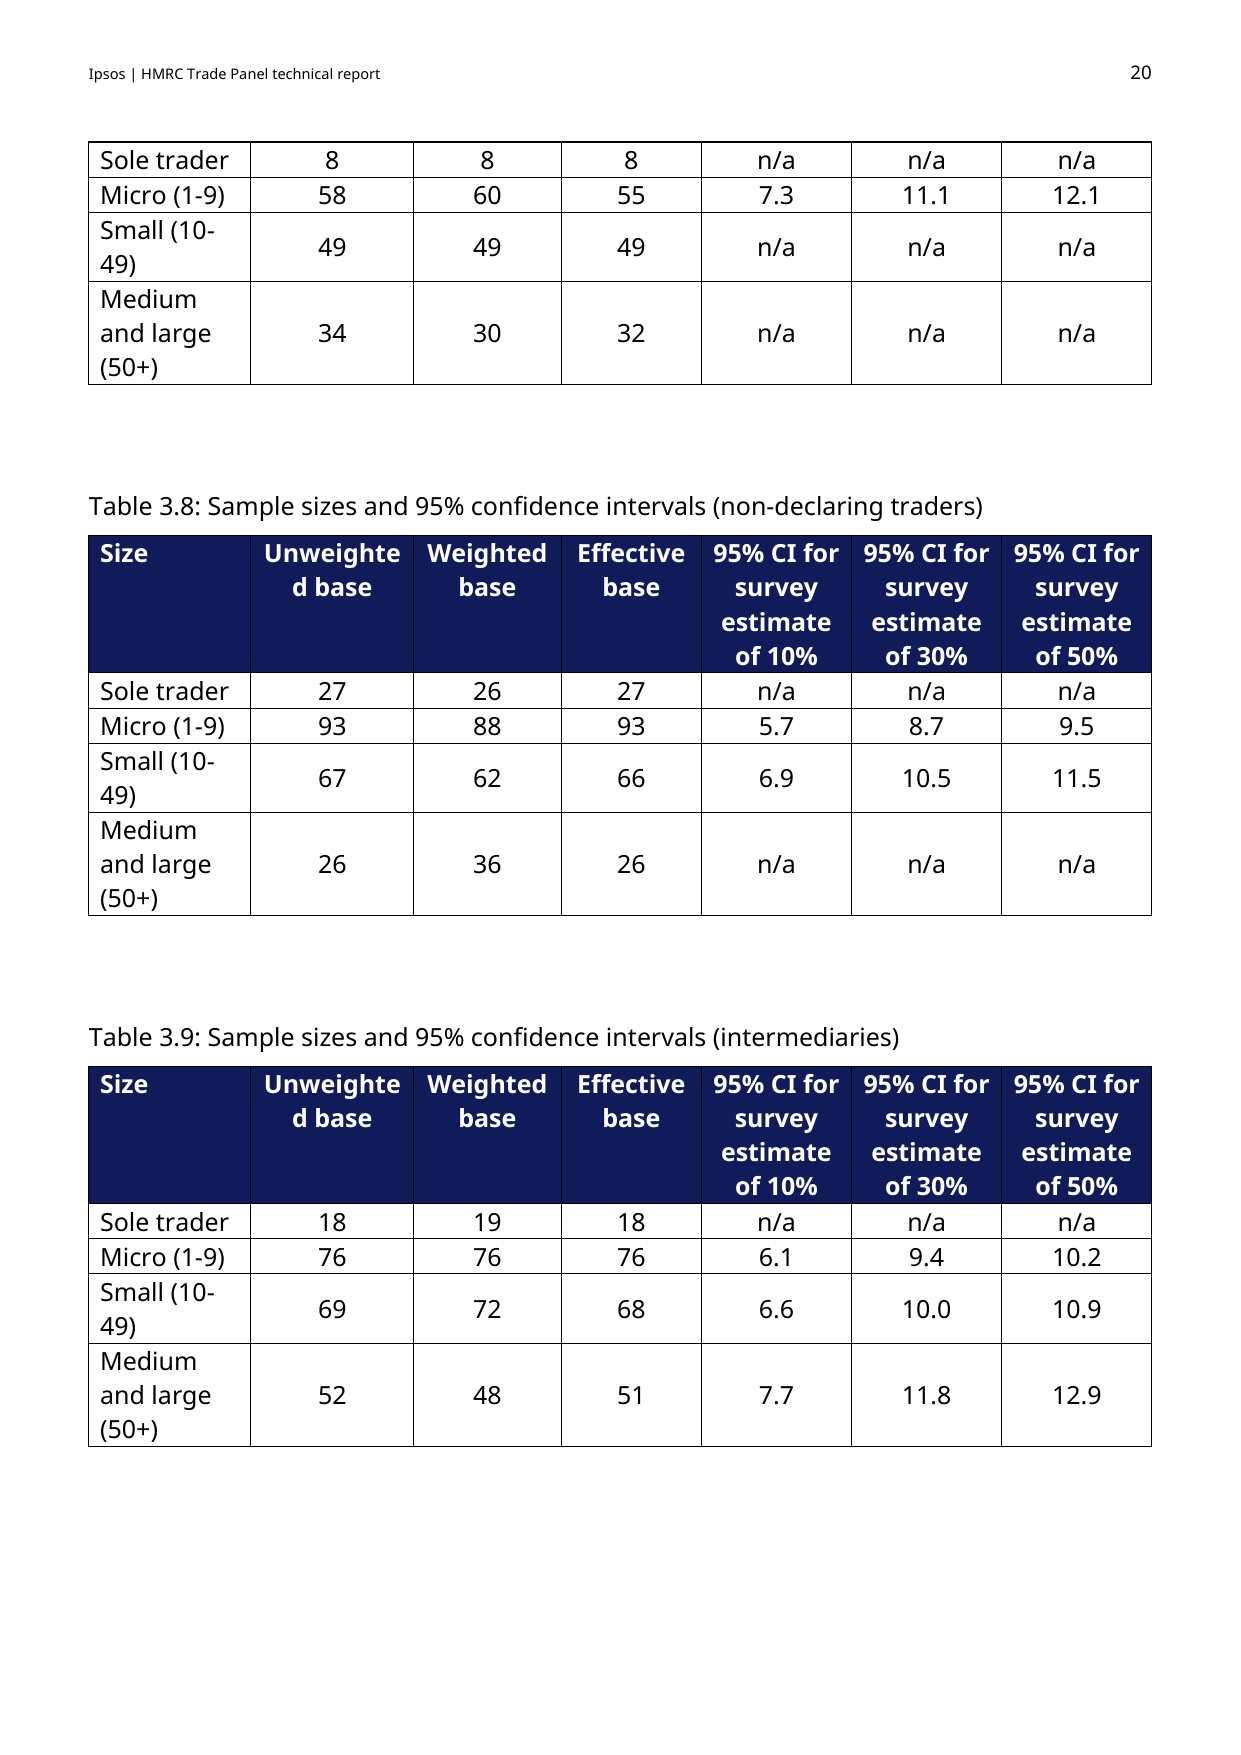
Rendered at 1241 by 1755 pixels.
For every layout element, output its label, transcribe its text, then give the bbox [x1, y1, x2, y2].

table_cell 10.9 [1002, 1274, 1151, 1342]
text Table 3.8: Sample sizes and 95% confidence intervals (non-declaring traders) [89, 488, 1152, 522]
table_cell n/a [852, 813, 1001, 915]
table_cell Sole trader [89, 143, 250, 177]
table_cell 8 [251, 143, 413, 177]
table_cell Small (10-49) [89, 213, 250, 281]
table_cell n/a [702, 1204, 851, 1238]
table_cell 26 [414, 673, 561, 707]
table_cell 51 [562, 1344, 701, 1446]
table_cell 9.4 [852, 1239, 1001, 1273]
table_cell 6.1 [702, 1239, 851, 1273]
table_cell n/a [1002, 673, 1151, 707]
table_cell n/a [702, 813, 851, 915]
table_cell 8 [414, 143, 561, 177]
table_cell 5.7 [702, 709, 851, 742]
table_cell 8.7 [852, 709, 1001, 742]
table_cell 88 [414, 709, 561, 742]
table_cell 18 [251, 1204, 413, 1238]
table_cell Micro (1-9) [89, 709, 250, 742]
table_cell 11.5 [1002, 744, 1151, 812]
table_cell 60 [414, 178, 561, 212]
table_cell n/a [852, 213, 1001, 281]
table_cell 27 [562, 673, 701, 707]
table_cell n/a [1002, 1204, 1151, 1238]
table_cell 26 [251, 813, 413, 915]
table_cell 76 [251, 1239, 413, 1273]
table_cell Small (10-49) [89, 744, 250, 812]
table_header Weighted base [414, 536, 561, 672]
table_cell Sole trader [89, 1204, 250, 1238]
table_cell Medium and large (50+) [89, 282, 250, 384]
table_header Weighted base [414, 1067, 561, 1203]
table_cell 11.8 [852, 1344, 1001, 1446]
table_cell 11.1 [852, 178, 1001, 212]
table_header 95% CI for survey estimate of 50% [1002, 536, 1151, 672]
table_cell 49 [414, 213, 561, 281]
table_cell 8 [562, 143, 701, 177]
table_cell 55 [562, 178, 701, 212]
table_header Size [89, 1067, 250, 1203]
table_cell Sole trader [89, 673, 250, 707]
table_header 95% CI for survey estimate of 30% [852, 1067, 1001, 1203]
table_header Effective base [562, 536, 701, 672]
table_cell 48 [414, 1344, 561, 1446]
table_cell 10.0 [852, 1274, 1001, 1342]
table_cell 93 [251, 709, 413, 742]
table_cell 93 [562, 709, 701, 742]
table_cell Micro (1-9) [89, 178, 250, 212]
table_cell n/a [702, 213, 851, 281]
table_cell 34 [251, 282, 413, 384]
table_cell n/a [852, 1204, 1001, 1238]
table_cell 26 [562, 813, 701, 915]
table_cell 58 [251, 178, 413, 212]
table_cell 19 [414, 1204, 561, 1238]
table_cell 72 [414, 1274, 561, 1342]
table_header Effective base [562, 1067, 701, 1203]
table_cell 76 [562, 1239, 701, 1273]
table_cell 68 [562, 1274, 701, 1342]
table_header 95% CI for survey estimate of 10% [702, 1067, 851, 1203]
table_cell 18 [562, 1204, 701, 1238]
table_cell n/a [1002, 143, 1151, 177]
table_cell 6.6 [702, 1274, 851, 1342]
table_cell n/a [852, 282, 1001, 384]
table_cell n/a [852, 673, 1001, 707]
table_cell 52 [251, 1344, 413, 1446]
table_header 95% CI for survey estimate of 10% [702, 536, 851, 672]
table_cell 7.7 [702, 1344, 851, 1446]
table_cell 12.9 [1002, 1344, 1151, 1446]
table_cell 49 [251, 213, 413, 281]
table_cell Medium and large (50+) [89, 1344, 250, 1446]
table_cell 69 [251, 1274, 413, 1342]
table_cell 67 [251, 744, 413, 812]
table_cell 49 [562, 213, 701, 281]
table_cell 30 [414, 282, 561, 384]
table_header Unweighted base [251, 536, 413, 672]
table_cell n/a [702, 282, 851, 384]
table_cell Micro (1-9) [89, 1239, 250, 1273]
table_cell n/a [852, 143, 1001, 177]
table_cell n/a [702, 673, 851, 707]
table_cell n/a [1002, 282, 1151, 384]
table_cell 76 [414, 1239, 561, 1273]
table_cell 7.3 [702, 178, 851, 212]
table_cell n/a [702, 143, 851, 177]
table_cell 9.5 [1002, 709, 1151, 742]
table_header Size [89, 536, 250, 672]
table_cell 62 [414, 744, 561, 812]
table_header Unweighted base [251, 1067, 413, 1203]
table_cell n/a [1002, 813, 1151, 915]
table_cell 10.5 [852, 744, 1001, 812]
table_cell 32 [562, 282, 701, 384]
table_cell 36 [414, 813, 561, 915]
table_cell 10.2 [1002, 1239, 1151, 1273]
table_cell 66 [562, 744, 701, 812]
table_cell Small (10-49) [89, 1274, 250, 1342]
table_cell Medium and large (50+) [89, 813, 250, 915]
table_header 95% CI for survey estimate of 30% [852, 536, 1001, 672]
table_header 95% CI for survey estimate of 50% [1002, 1067, 1151, 1203]
table_cell 6.9 [702, 744, 851, 812]
text Table 3.9: Sample sizes and 95% confidence intervals (intermediaries) [89, 1019, 1152, 1053]
table_cell n/a [1002, 213, 1151, 281]
table_cell 12.1 [1002, 178, 1151, 212]
table_cell 27 [251, 673, 413, 707]
